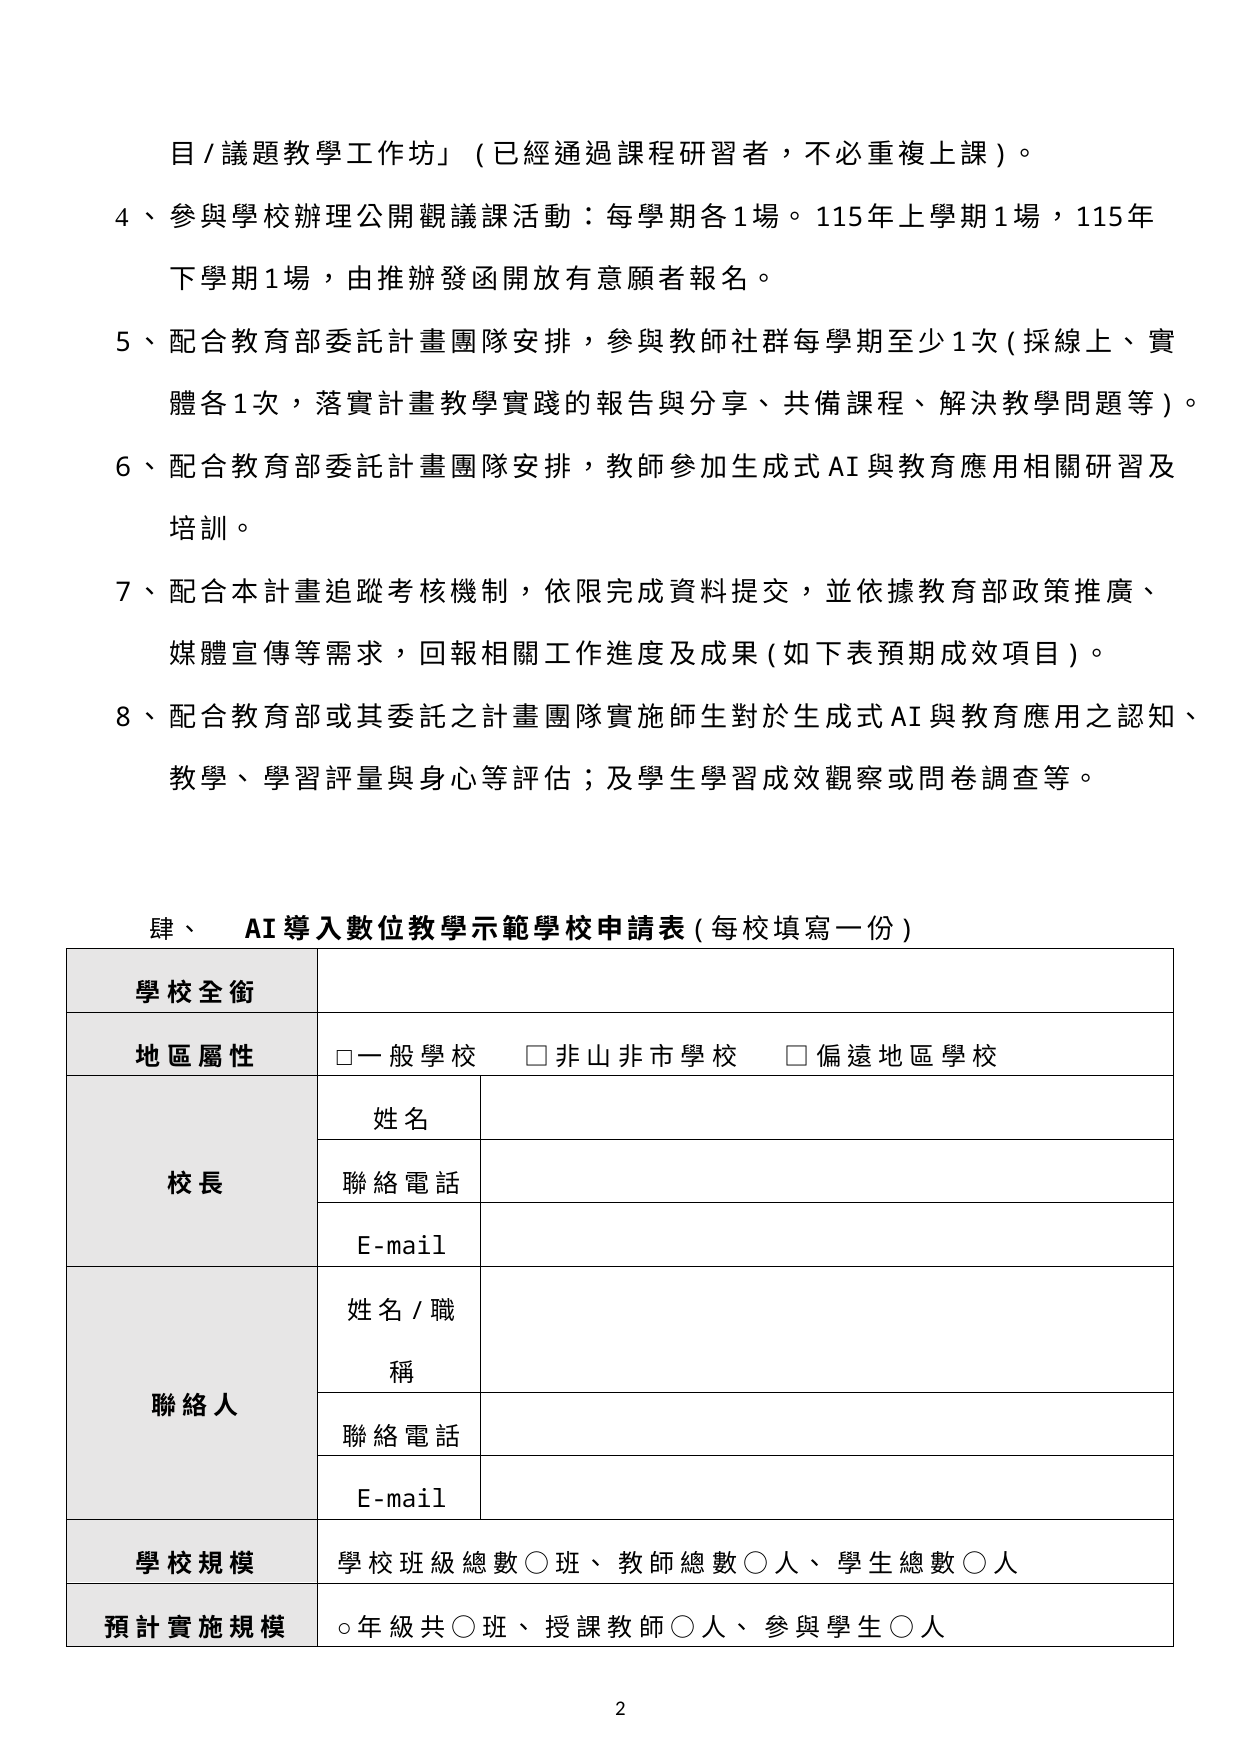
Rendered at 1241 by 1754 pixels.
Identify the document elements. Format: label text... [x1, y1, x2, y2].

list 配合教育部委託計畫團隊安排，參與教師社群每學期至少1次(採線上、實體各1次，落實計畫教學實踐的報告與分享、共備課程、解決教學問題等)。 [107, 298, 1177, 423]
table_cell [481, 1076, 1173, 1139]
table_cell 預計實施規模 [67, 1584, 317, 1646]
list 目/議題教學工作坊」(已經通過課程研習者，不必重複上課)。 [107, 111, 1177, 173]
table_header 學校全銜 [67, 949, 317, 1012]
table_cell [481, 1393, 1173, 1455]
table_cell 聯絡電話 [318, 1393, 480, 1455]
table_header [318, 949, 1173, 1012]
table_cell 地區屬性 [67, 1013, 317, 1075]
table_cell □一般學校 □非山非市學校 □偏遠地區學校 [318, 1013, 1173, 1075]
table_cell 姓名/職稱 [318, 1267, 480, 1392]
table_cell 姓名 [318, 1076, 480, 1139]
table_cell E-mail [318, 1203, 480, 1266]
list 參與學校辦理公開觀議課活動：每學期各1場。115年上學期1場，115年下學期1場，由推辦發函開放有意願者報名。 [107, 173, 1177, 298]
list 配合教育部委託計畫團隊安排，教師參加生成式AI與教育應用相關研習及培訓。 [107, 423, 1177, 548]
table_cell [481, 1267, 1173, 1392]
table_cell 校長 [67, 1076, 317, 1266]
table_cell 聯絡人 [67, 1267, 317, 1519]
table_cell 聯絡電話 [318, 1140, 480, 1202]
table_cell ○年級共○班、授課教師○人、參與學生○人 [318, 1584, 1173, 1646]
table_cell E-mail [318, 1456, 480, 1519]
table_cell [481, 1203, 1173, 1266]
list 配合本計畫追蹤考核機制，依限完成資料提交，並依據教育部政策推廣、媒體宣傳等需求，回報相關工作進度及成果(如下表預期成效項目)。 [107, 548, 1177, 673]
table_cell [481, 1140, 1173, 1202]
table_cell 學校規模 [67, 1520, 317, 1582]
table_cell 學校班級總數○班、教師總數○人、學生總數○人 [318, 1520, 1173, 1582]
list AI導入數位教學示範學校申請表(每校填寫一份) [138, 886, 1177, 948]
table_cell [481, 1456, 1173, 1519]
list 配合教育部或其委託之計畫團隊實施師生對於生成式AI與教育應用之認知、教學、學習評量與身心等評估；及學生學習成效觀察或問卷調查等。 [107, 673, 1177, 798]
